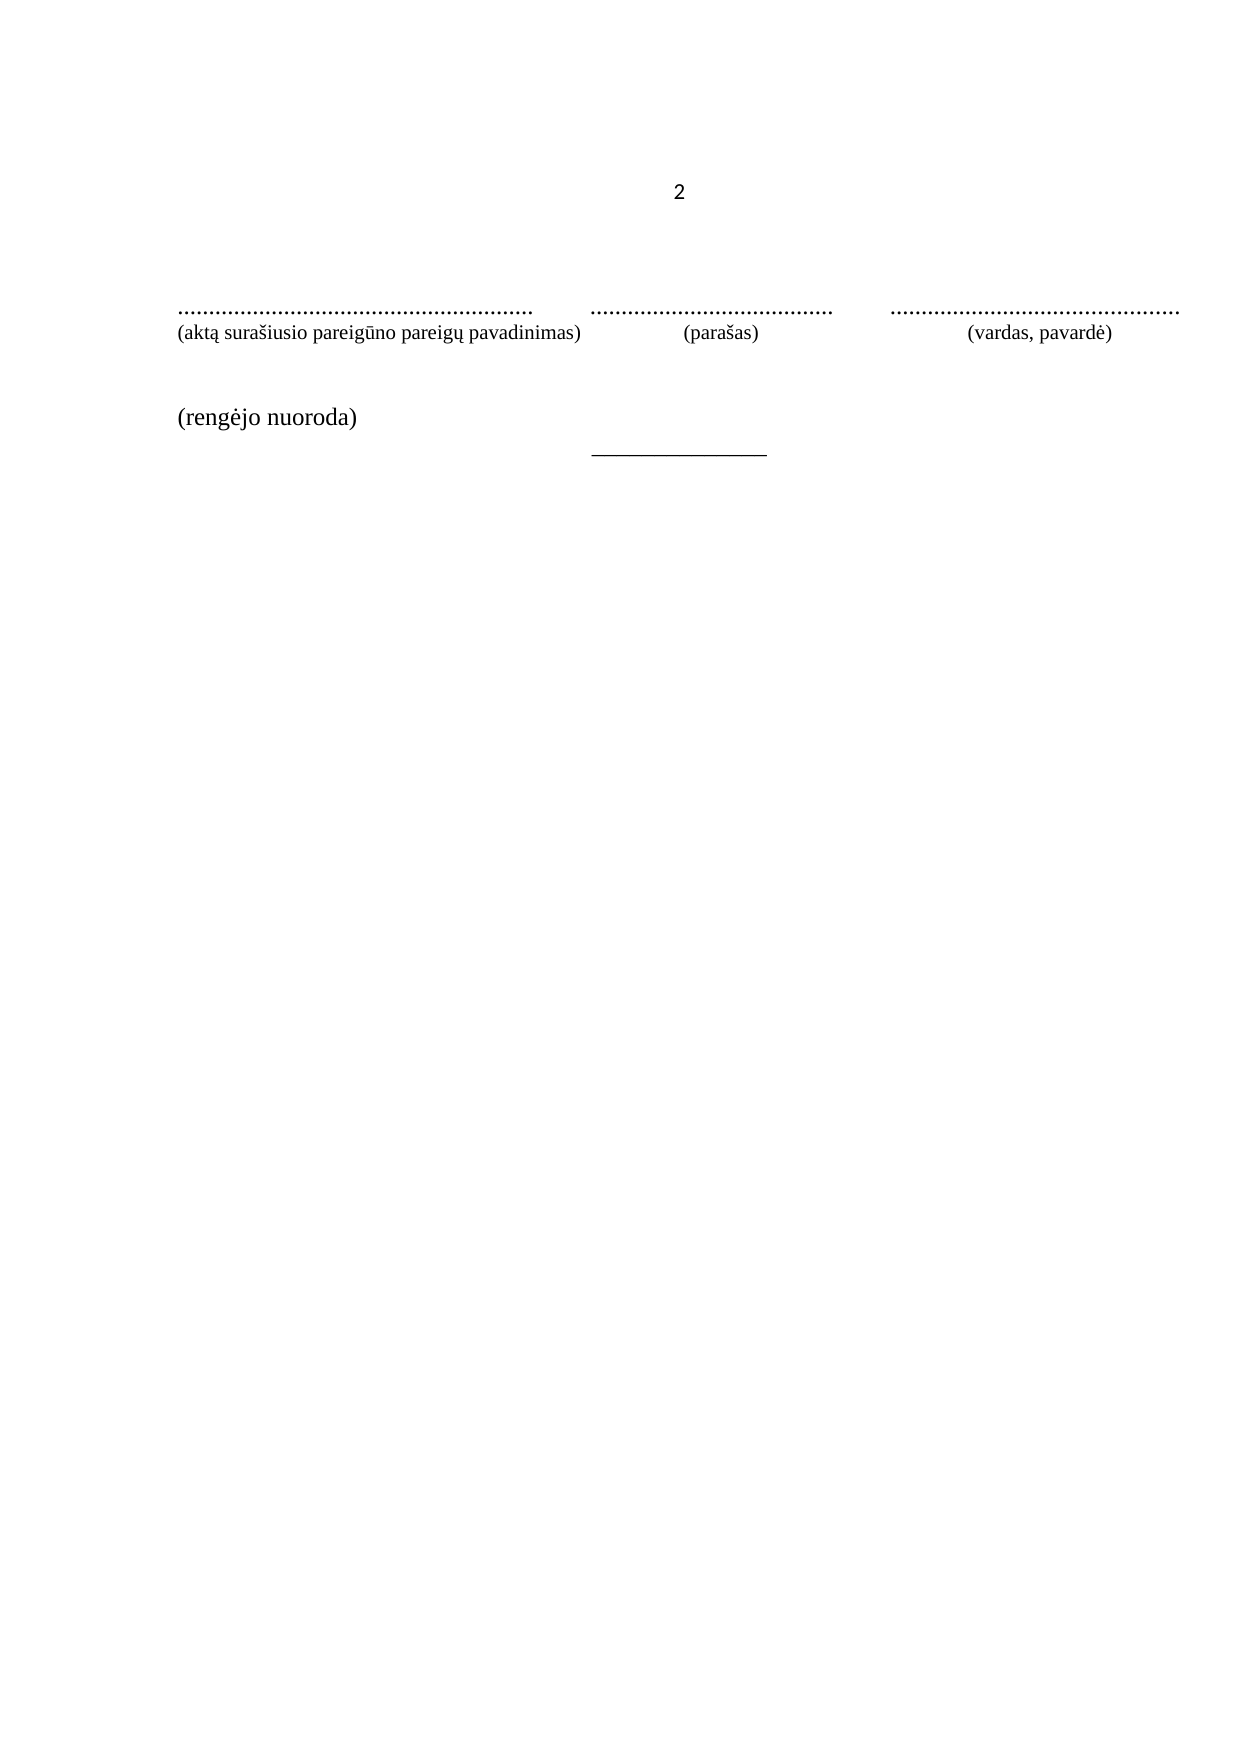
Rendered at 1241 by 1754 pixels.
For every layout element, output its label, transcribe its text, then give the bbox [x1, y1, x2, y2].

text (aktą surašiusio pareigūno pareigų pavadinimas) (parašas) (vardas, pavardė) [177, 320, 1181, 344]
text (rengėjo nuoroda) [177, 402, 1181, 431]
text ______________ [177, 431, 1181, 459]
